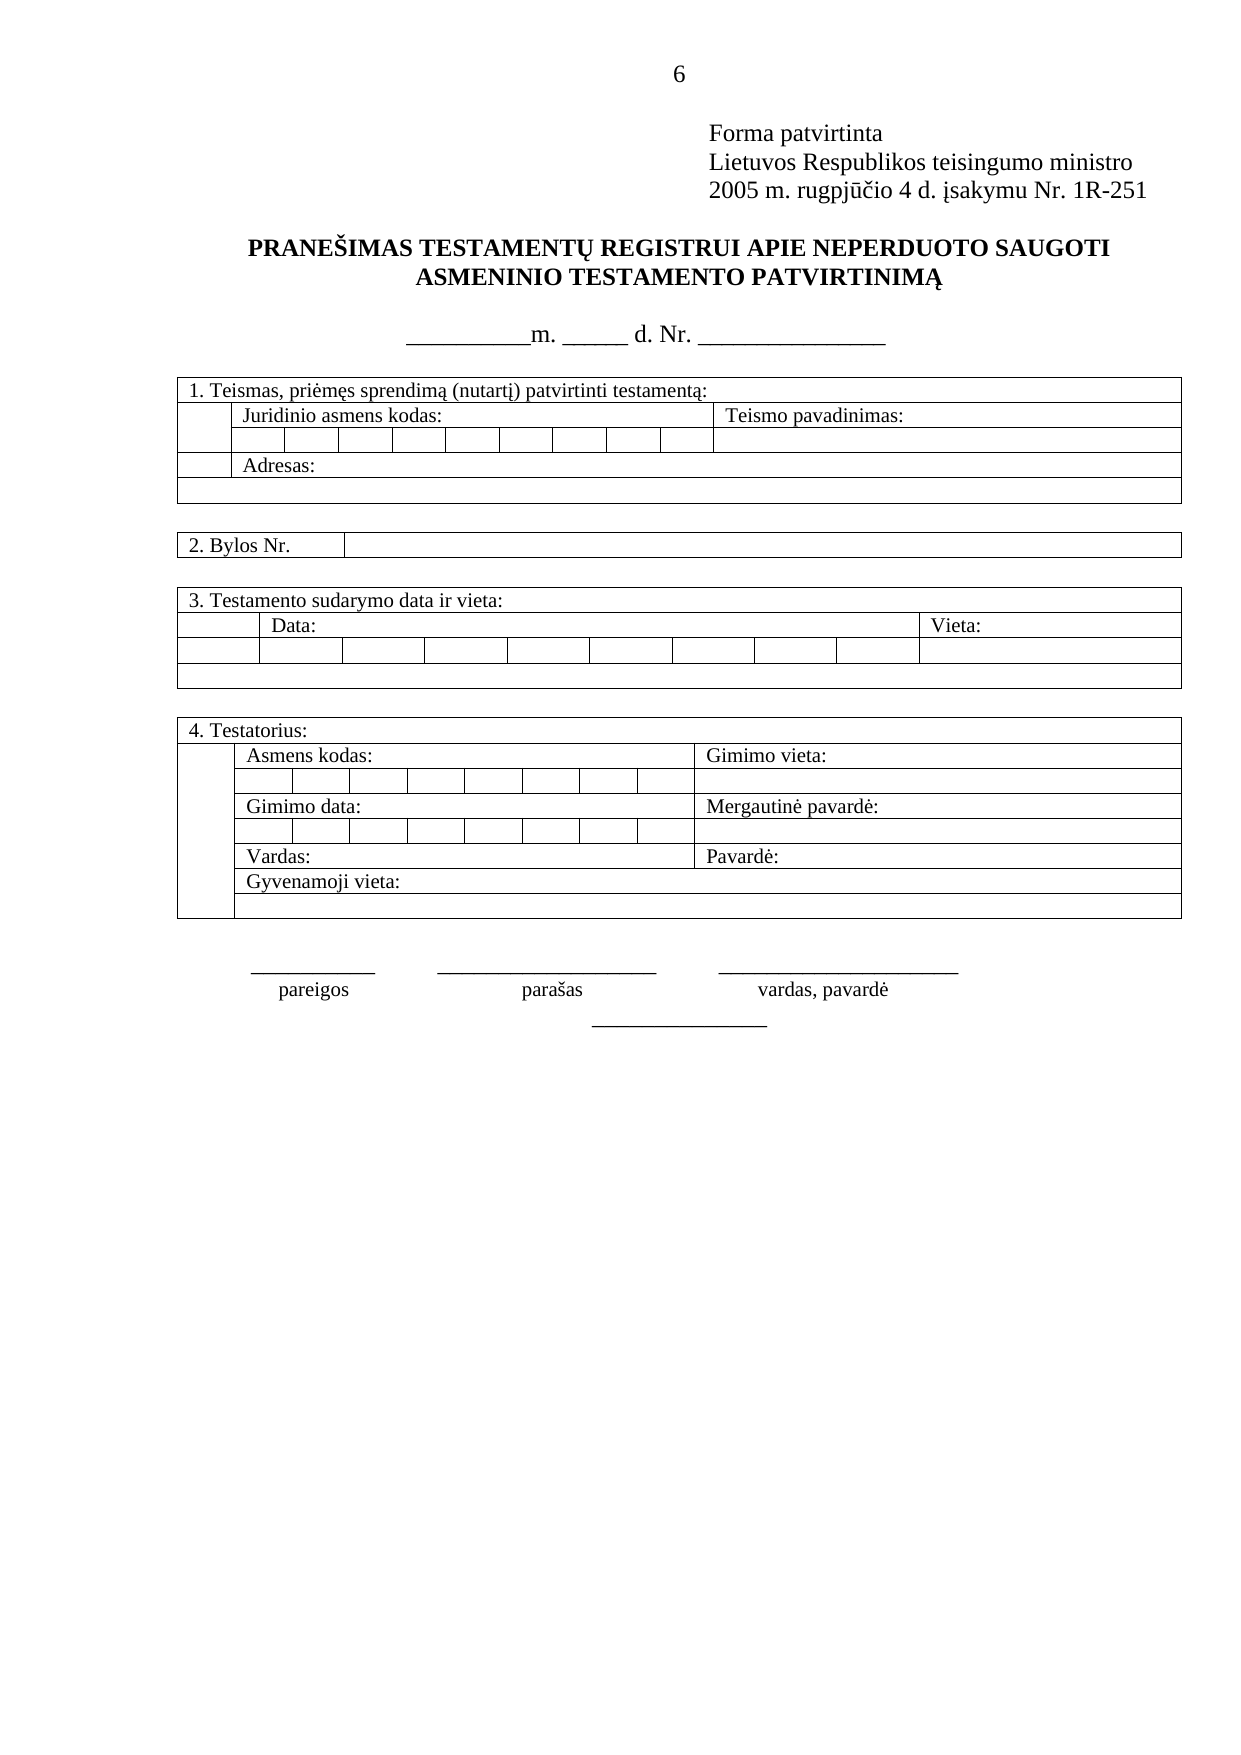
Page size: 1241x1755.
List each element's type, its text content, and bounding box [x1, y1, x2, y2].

table_cell Data: [260, 613, 919, 637]
table_cell [350, 819, 407, 843]
table_cell Vardas: [235, 844, 694, 868]
table_cell Gimimo data: [235, 794, 694, 818]
table_cell [178, 478, 1181, 502]
table_cell [343, 638, 424, 662]
table_cell [293, 769, 349, 793]
table_cell [465, 769, 522, 793]
table_cell Asmens kodas: [235, 744, 694, 767]
text PRANEŠIMAS TESTAMENTŲ REGISTRUI APIE NEPERDUOTO SAUGOTI ASMENINIO TESTAMENTO PATVIRTINIMĄ [177, 233, 1181, 291]
table_cell Gimimo vieta: [695, 744, 1181, 767]
table_cell [235, 894, 1181, 918]
table_cell Gyvenamoji vieta: [235, 869, 1181, 893]
table_cell [235, 769, 292, 793]
table_cell [339, 428, 392, 452]
table_cell [638, 769, 694, 793]
table_cell [425, 638, 507, 662]
text Forma patvirtinta [709, 118, 1181, 147]
table_cell [285, 428, 338, 452]
table_cell [837, 638, 919, 662]
table_cell [553, 428, 606, 452]
text m. d. Nr. [177, 319, 1181, 348]
table_header 4. Testatorius: [178, 718, 1181, 742]
table_cell [465, 819, 522, 843]
table_cell [293, 819, 349, 843]
table_header 2. Bylos Nr. [178, 533, 344, 557]
text pareigos parašas vardas, pavardė [177, 977, 1181, 1001]
table_cell [235, 819, 292, 843]
table_cell [178, 613, 259, 637]
table_cell [638, 819, 694, 843]
table_cell [260, 638, 342, 662]
table_cell [523, 819, 579, 843]
table_cell [523, 769, 579, 793]
table_cell [590, 638, 672, 662]
table_header [345, 533, 1181, 557]
table_cell Mergautinė pavardė: [695, 794, 1181, 818]
table_cell [714, 428, 1181, 452]
table_cell [695, 769, 1181, 793]
table_cell [920, 638, 1181, 662]
table_cell [178, 664, 1181, 687]
table_cell [446, 428, 499, 452]
table_cell Juridinio asmens kodas: [232, 403, 713, 427]
text 2005 m. rugpjūčio 4 d. įsakymu Nr. 1R-251 [177, 176, 1181, 204]
table_cell [755, 638, 836, 662]
table_cell Pavardė: [695, 844, 1181, 868]
table_cell Adresas: [232, 453, 1181, 477]
table_cell Teismo pavadinimas: [714, 403, 1181, 427]
text Lietuvos Respublikos teisingumo ministro [177, 147, 1181, 176]
table_cell [178, 638, 259, 662]
table_cell [607, 428, 660, 452]
table_cell [178, 453, 231, 477]
table_header 3. Testamento sudarymo data ir vieta: [178, 588, 1181, 612]
table_cell [350, 769, 407, 793]
table_cell [580, 819, 637, 843]
table_cell [695, 819, 1181, 843]
table_cell [508, 638, 589, 662]
table_cell [500, 428, 552, 452]
table_header 1. Teismas, priėmęs sprendimą (nutartį) patvirtinti testamentą: [178, 378, 1181, 402]
table_cell [393, 428, 445, 452]
table_cell [408, 819, 464, 843]
table_cell [408, 769, 464, 793]
table_cell [661, 428, 713, 452]
text ______________ [177, 1001, 1181, 1029]
table_cell Vieta: [920, 613, 1181, 637]
table_cell [232, 428, 284, 452]
table_cell [178, 403, 231, 452]
table_cell [178, 744, 234, 918]
table_cell [580, 769, 637, 793]
table_cell [673, 638, 754, 662]
